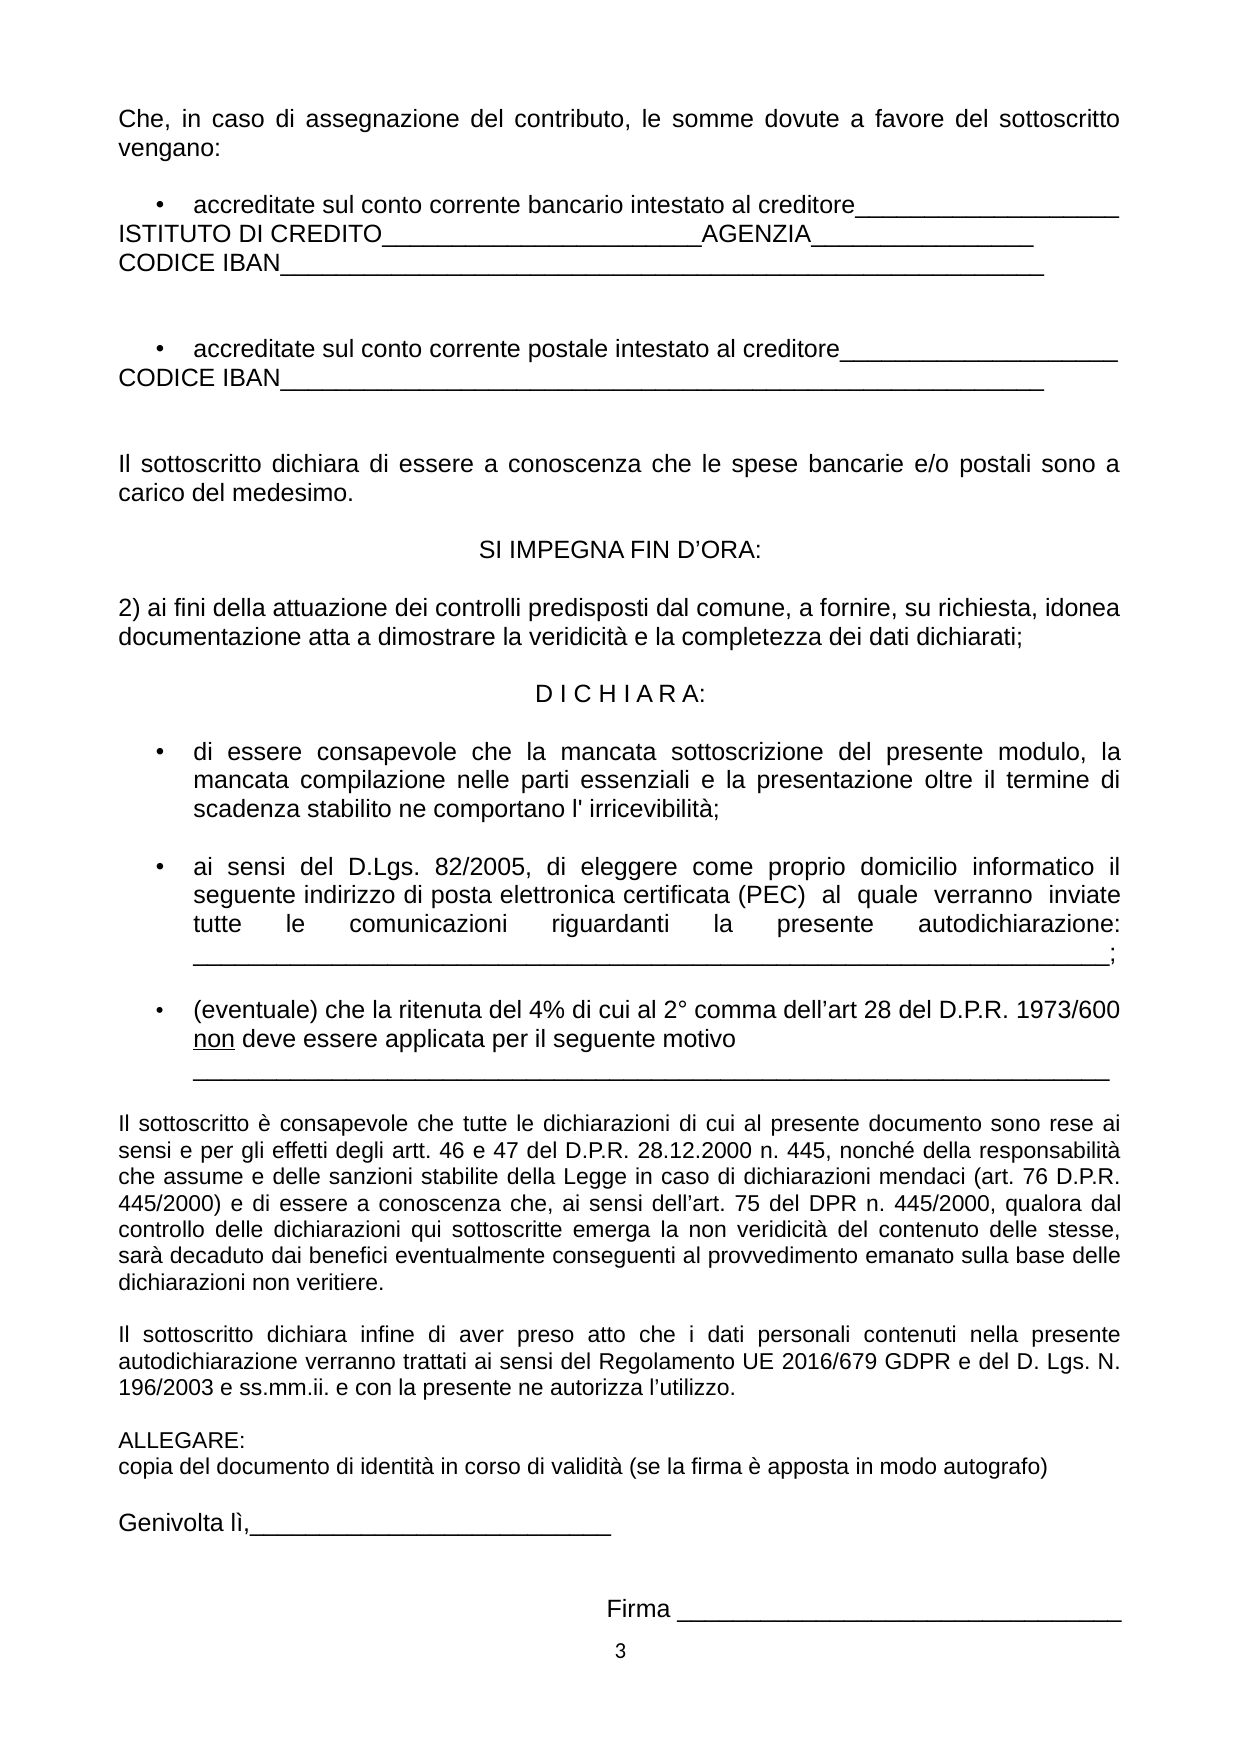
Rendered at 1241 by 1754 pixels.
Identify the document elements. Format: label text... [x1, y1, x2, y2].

text CODICE IBAN_______________________________________________________ [118, 248, 1122, 276]
text Il sottoscritto dichiara infine di aver preso atto che i dati personali contenuti nella presente autodichiarazione verranno trattati ai sensi del Regolamento UE 2016/679 GDPR e del D. Lgs. N. 196/2003 e ss.mm.ii. e con la presente ne autorizza l’utilizzo. [118, 1321, 1122, 1400]
list accreditate sul conto corrente postale intestato al creditore____________________ [156, 334, 1122, 363]
text Che, in caso di assegnazione del contributo, le somme dovute a favore del sottoscritto vengano: [118, 104, 1122, 161]
text ISTITUTO DI CREDITO_______________________AGENZIA________________ [118, 219, 1122, 248]
text Il sottoscritto è consapevole che tutte le dichiarazioni di cui al presente documento sono rese ai sensi e per gli effetti degli artt. 46 e 47 del D.P.R. 28.12.2000 n. 445, nonché della responsabilità che assume e delle sanzioni stabilite della Legge in caso di dichiarazioni mendaci (art. 76 D.P.R. 445/2000) e di essere a conoscenza che, ai sensi dell’art. 75 del DPR n. 445/2000, qualora dal controllo delle dichiarazioni qui sottoscritte emerga la non veridicità del contenuto delle stesse, sarà decaduto dai benefici eventualmente conseguenti al provvedimento emanato sulla base delle dichiarazioni non veritiere. [118, 1110, 1122, 1295]
list (eventuale) che la ritenuta del 4% di cui al 2° comma dell’art 28 del D.P.R. 1973/600 non deve essere applicata per il seguente motivo __________________________________________________________________ [156, 995, 1122, 1082]
text Genivolta lì,__________________________ [118, 1508, 1122, 1537]
list accreditate sul conto corrente bancario intestato al creditore___________________ [156, 190, 1122, 219]
text Firma ________________________________ [118, 1594, 1122, 1623]
list ai sensi del D.Lgs. 82/2005, di eleggere come proprio domicilio informatico il seguente indirizzo di posta elettronica certificata (PEC) al quale verranno inviate tutte le comunicazioni riguardanti la presente autodichiarazione: __________________________________________________________________; [156, 852, 1122, 967]
list di essere consapevole che la mancata sottoscrizione del presente modulo, la mancata compilazione nelle parti essenziali e la presentazione oltre il termine di scadenza stabilito ne comportano l' irricevibilità; [156, 736, 1122, 823]
text SI IMPEGNA FIN D’ORA: [118, 535, 1122, 564]
text copia del documento di identità in corso di validità (se la firma è apposta in modo autografo) [118, 1453, 1122, 1479]
text ALLEGARE: [118, 1427, 1122, 1453]
text 2) ai fini della attuazione dei controlli predisposti dal comune, a fornire, su richiesta, idonea documentazione atta a dimostrare la veridicità e la completezza dei dati dichiarati; [118, 593, 1122, 650]
text CODICE IBAN_______________________________________________________ [118, 363, 1122, 391]
text D I C H I A R A: [118, 679, 1122, 708]
text Il sottoscritto dichiara di essere a conoscenza che le spese bancarie e/o postali sono a carico del medesimo. [118, 449, 1122, 506]
